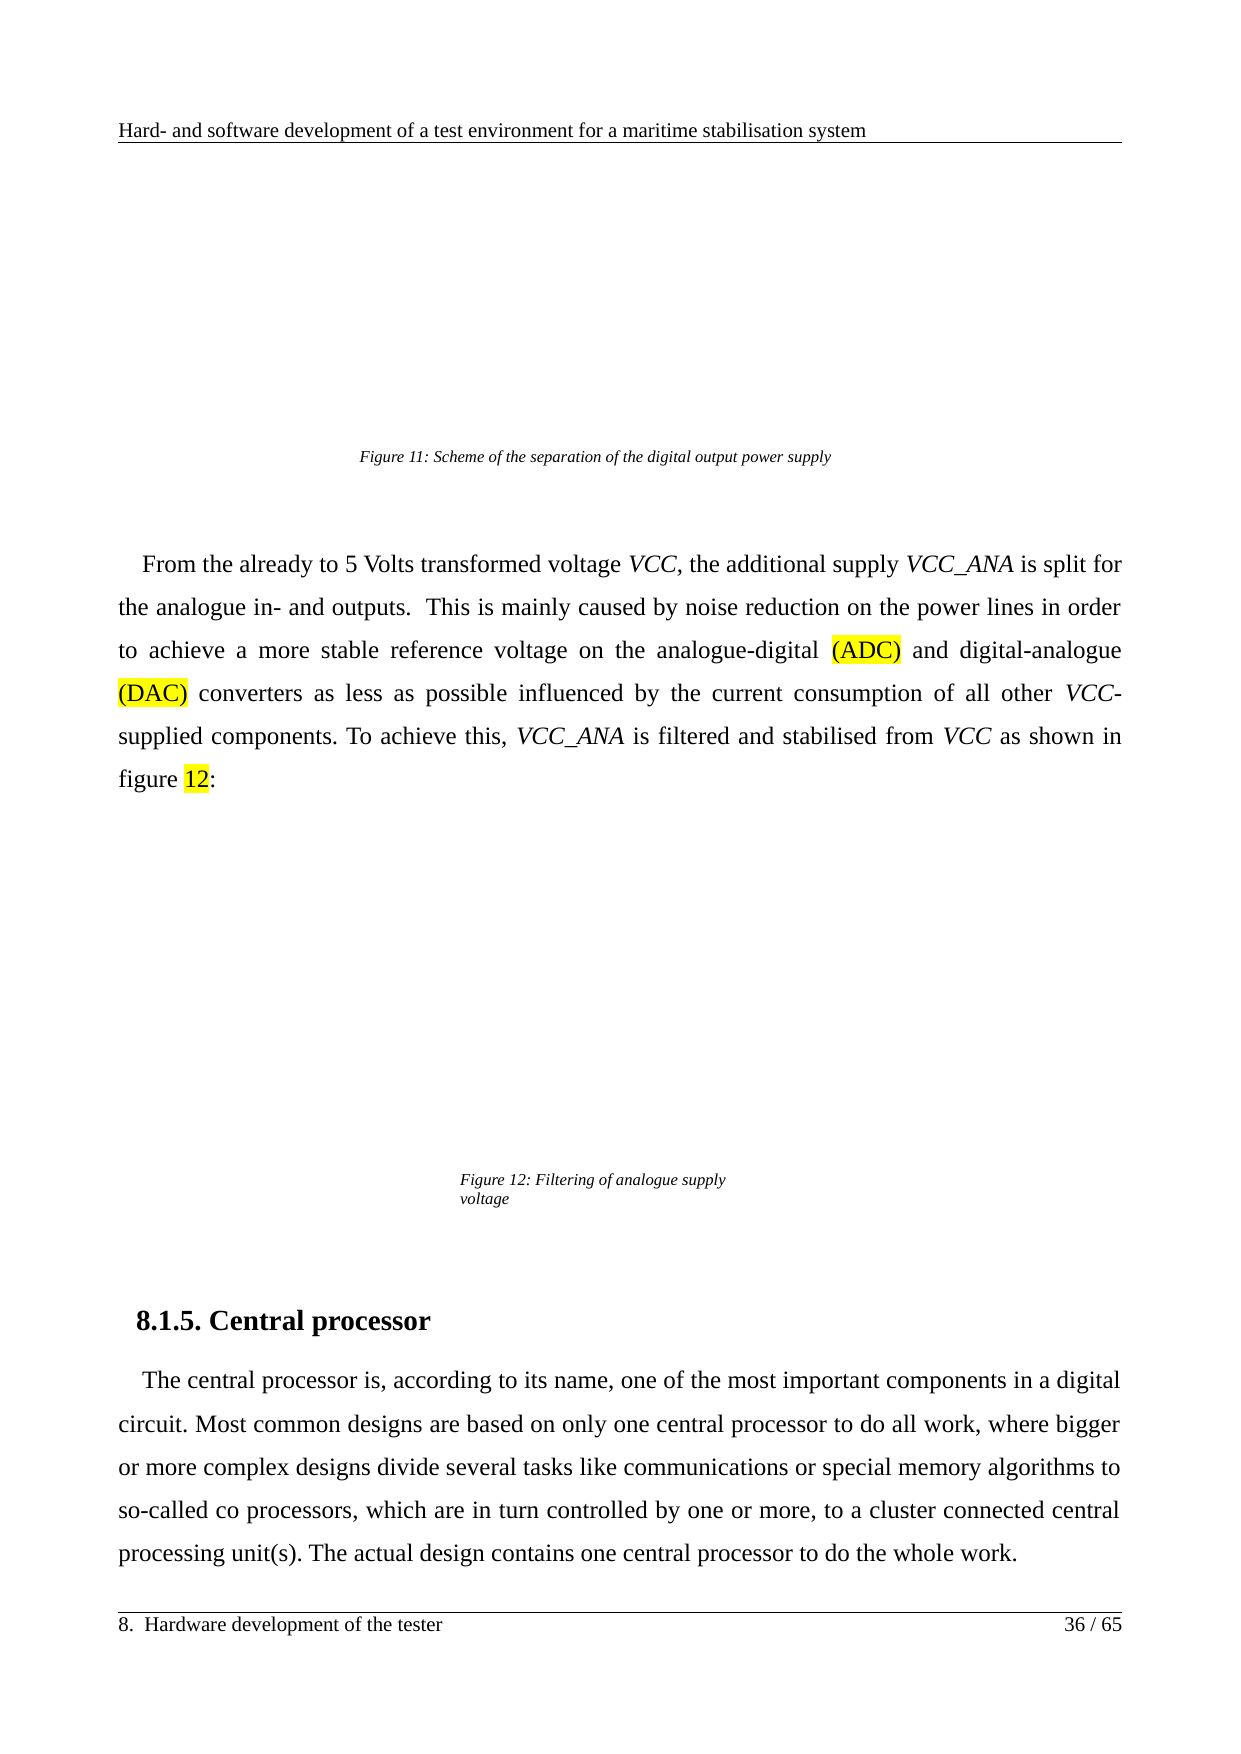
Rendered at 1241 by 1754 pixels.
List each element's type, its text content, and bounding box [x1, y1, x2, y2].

text Figure 12: Filtering of analogue supply voltage [460, 832, 780, 1208]
subtitle Central processor [118, 1303, 1122, 1336]
text The central processor is, according to its name, one of the most important components in a digital circuit. Most common designs are based on only one central processor to do all work, where bigger or more complex designs divide several tasks like communications or special memory algorithms to so-called co processors, which are in turn controlled by one or more, to a cluster connected central processing unit(s). The actual design contains one central processor to do the whole work. [118, 1366, 1122, 1567]
text Figure 11: Scheme of the separation of the digital output power supply [359, 219, 909, 466]
text From the already to 5 Volts transformed voltage VCC, the additional supply VCC_ANA is split for the analogue in- and outputs. This is mainly caused by noise reduction on the power lines in order to achieve a more stable reference voltage on the analogue-digital (ADC) and digital-analogue (DAC) converters as less as possible influenced by the current consumption of all other VCC-supplied components. To achieve this, VCC_ANA is filtered and stabilised from VCC as shown in figure 12: [118, 549, 1122, 793]
